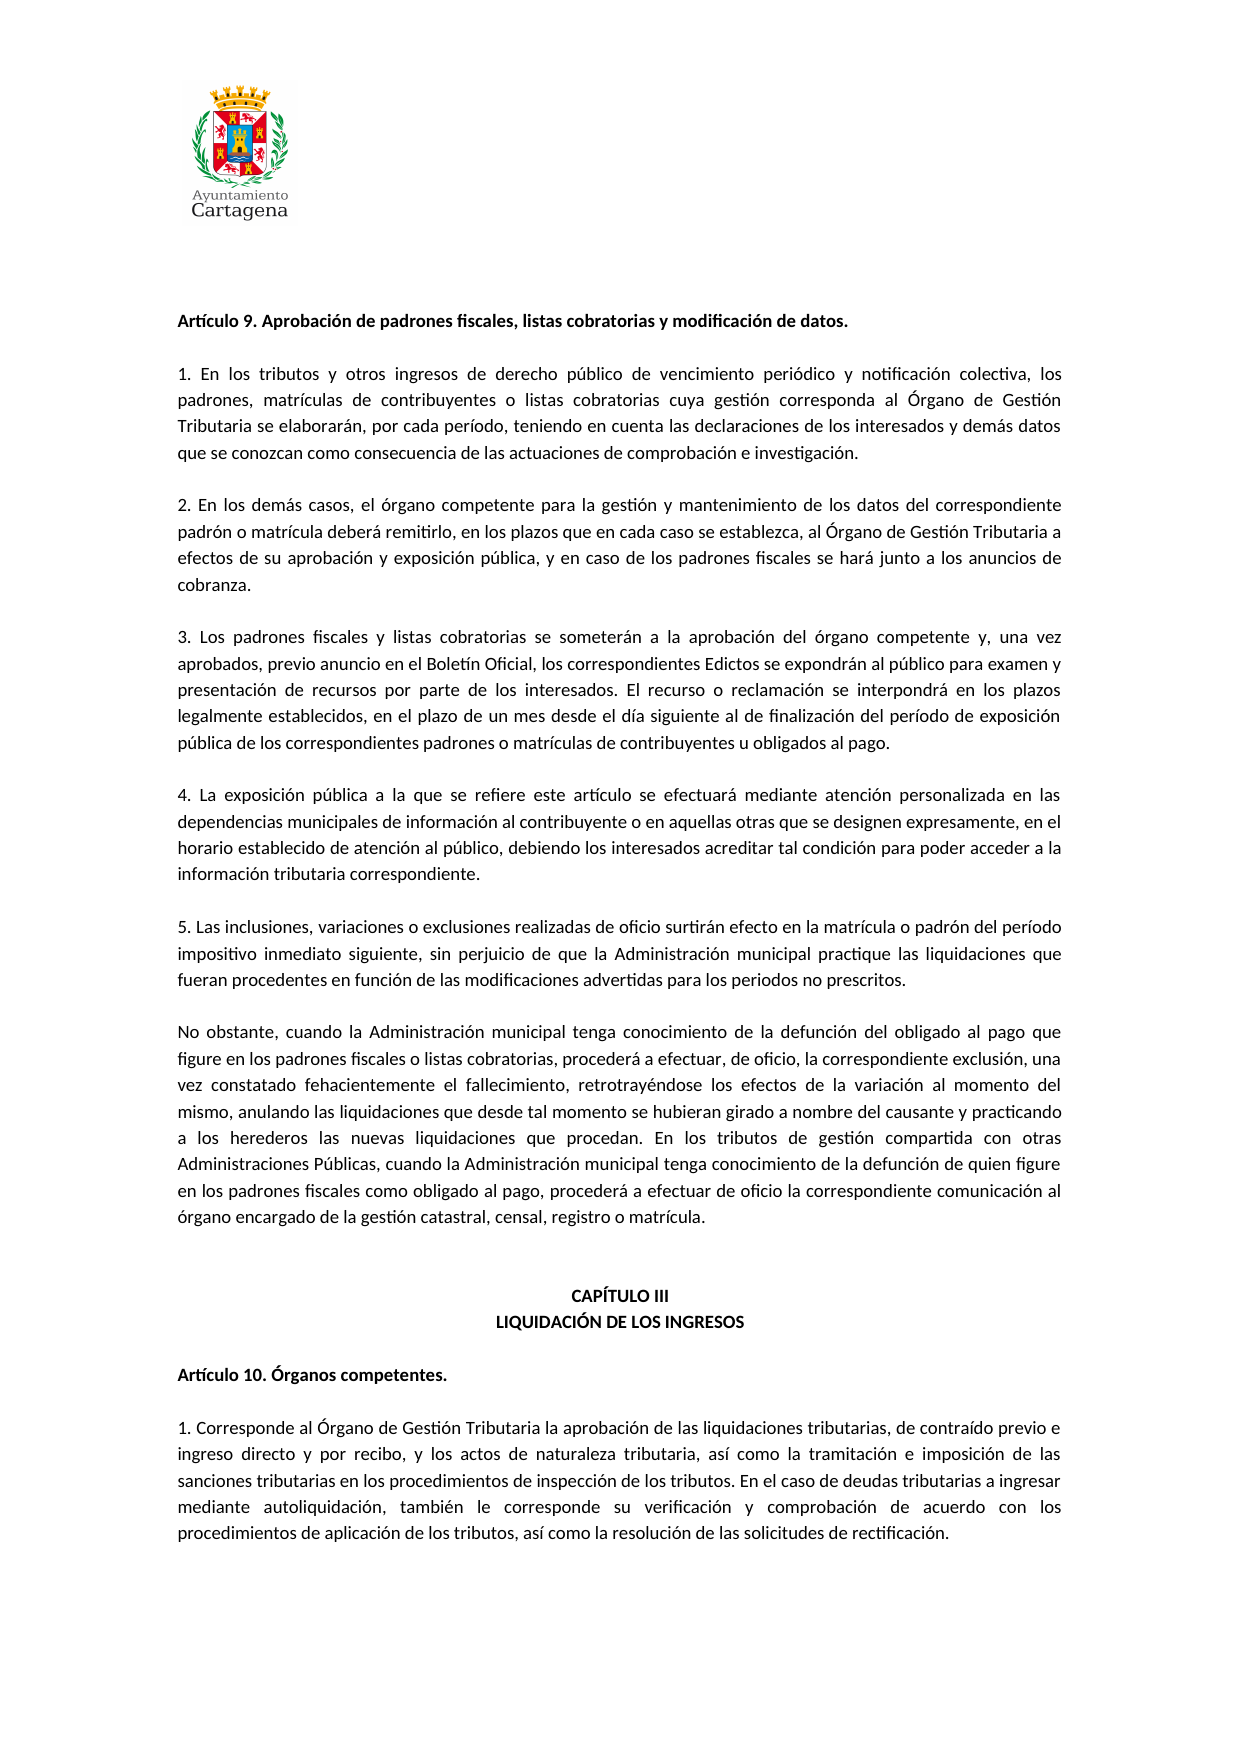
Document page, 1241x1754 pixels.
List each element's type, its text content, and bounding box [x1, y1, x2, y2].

text 2. En los demás casos, el órgano competente para la gestión y mantenimiento de los datos del correspondiente padrón o matrícula deberá remitirlo, en los plazos que en cada caso se establezca, al Órgano de Gestión Tributaria a efectos de su aprobación y exposición pública, y en caso de los padrones fiscales se hará junto a los anuncios de cobranza. [177, 494, 1063, 596]
text Artículo 10. Órganos competentes. [177, 1363, 1063, 1386]
text 1. En los tributos y otros ingresos de derecho público de vencimiento periódico y notificación colectiva, los padrones, matrículas de contribuyentes o listas cobratorias cuya gestión corresponda al Órgano de Gestión Tributaria se elaborarán, por cada período, teniendo en cuenta las declaraciones de los interesados y demás datos que se conozcan como consecuencia de las actuaciones de comprobación e investigación. [177, 362, 1063, 464]
text LIQUIDACIÓN DE LOS INGRESOS [177, 1311, 1063, 1333]
text 5. Las inclusiones, variaciones o exclusiones realizadas de oficio surtirán efecto en la matrícula o padrón del período impositivo inmediato siguiente, sin perjuicio de que la Administración municipal practique las liquidaciones que fueran procedentes en función de las modificaciones advertidas para los periodos no prescritos. [177, 915, 1063, 991]
picture [182, 80, 298, 226]
text 1. Corresponde al Órgano de Gestión Tributaria la aprobación de las liquidaciones tributarias, de contraído previo e ingreso directo y por recibo, y los actos de naturaleza tributaria, así como la tramitación e imposición de las sanciones tributarias en los procedimientos de inspección de los tributos. En el caso de deudas tributarias a ingresar mediante autoliquidación, también le corresponde su verificación y comprobación de acuerdo con los procedimientos de aplicación de los tributos, así como la resolución de las solicitudes de rectificación. [177, 1416, 1063, 1544]
text 3. Los padrones fiscales y listas cobratorias se someterán a la aprobación del órgano competente y, una vez aprobados, previo anuncio en el Boletín Oficial, los correspondientes Edictos se expondrán al público para examen y presentación de recursos por parte de los interesados. El recurso o reclamación se interpondrá en los plazos legalmente establecidos, en el plazo de un mes desde el día siguiente al de finalización del período de exposición pública de los correspondientes padrones o matrículas de contribuyentes u obligados al pago. [177, 625, 1063, 754]
text Artículo 9. Aprobación de padrones fiscales, listas cobratorias y modificación de datos. [177, 309, 1063, 332]
text No obstante, cuando la Administración municipal tenga conocimiento de la defunción del obligado al pago que figure en los padrones fiscales o listas cobratorias, procederá a efectuar, de oficio, la correspondiente exclusión, una vez constatado fehacientemente el fallecimiento, retrotrayéndose los efectos de la variación al momento del mismo, anulando las liquidaciones que desde tal momento se hubieran girado a nombre del causante y practicando a los herederos las nuevas liquidaciones que procedan. En los tributos de gestión compartida con otras Administraciones Públicas, cuando la Administración municipal tenga conocimiento de la defunción de quien figure en los padrones fiscales como obligado al pago, procederá a efectuar de oficio la correspondiente comunicación al órgano encargado de la gestión catastral, censal, registro o matrícula. [177, 1021, 1063, 1228]
text 4. La exposición pública a la que se refiere este artículo se efectuará mediante atención personalizada en las dependencias municipales de información al contribuyente o en aquellas otras que se designen expresamente, en el horario establecido de atención al público, debiendo los interesados acreditar tal condición para poder acceder a la información tributaria correspondiente. [177, 783, 1063, 886]
text CAPÍTULO III [177, 1284, 1063, 1307]
